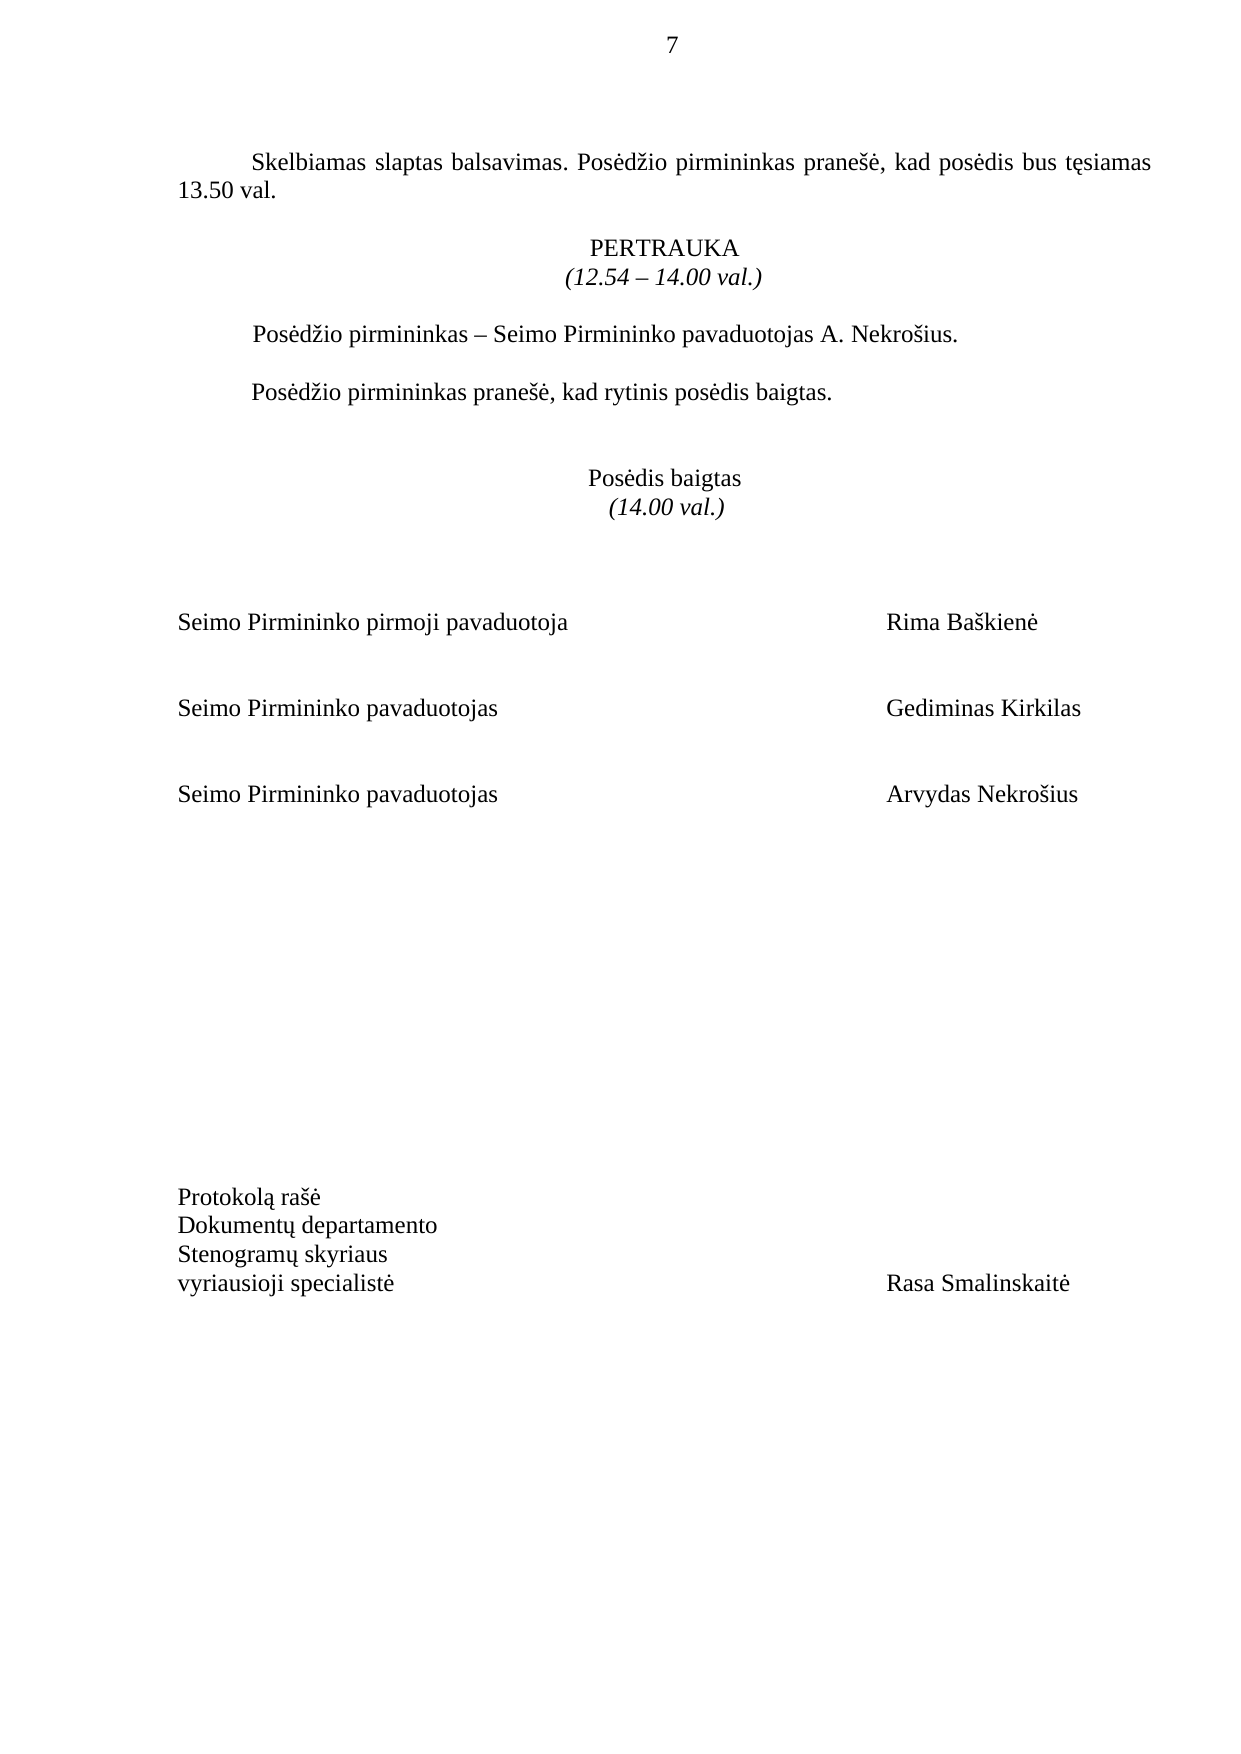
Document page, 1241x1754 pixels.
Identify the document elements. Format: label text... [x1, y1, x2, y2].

text Seimo Pirmininko pavaduotojas Gediminas Kirkilas [177, 693, 1152, 722]
text Posėdžio pirmininkas – Seimo Pirmininko pavaduotojas A. Nekrošius. [177, 319, 1152, 348]
text Protokolą rašė [177, 1182, 1152, 1211]
text vyriausioji specialistė Rasa Smalinskaitė [177, 1268, 1152, 1297]
text Posėdžio pirmininkas pranešė, kad rytinis posėdis baigtas. [177, 377, 1152, 406]
text Dokumentų departamento [177, 1211, 1152, 1239]
text Posėdis baigtas [177, 463, 1152, 492]
text Seimo Pirmininko pirmoji pavaduotoja Rima Baškienė [177, 607, 1152, 636]
text PERTRAUKA [177, 233, 1152, 262]
text Stenogramų skyriaus [177, 1239, 1152, 1268]
text (12.54 – 14.00 val.) [177, 262, 1152, 291]
text Skelbiamas slaptas balsavimas. Posėdžio pirmininkas pranešė, kad posėdis bus tęsiamas 13.50 val. [177, 147, 1152, 204]
text Seimo Pirmininko pavaduotojas Arvydas Nekrošius [177, 779, 1152, 808]
text (14.00 val.) [177, 492, 1152, 521]
